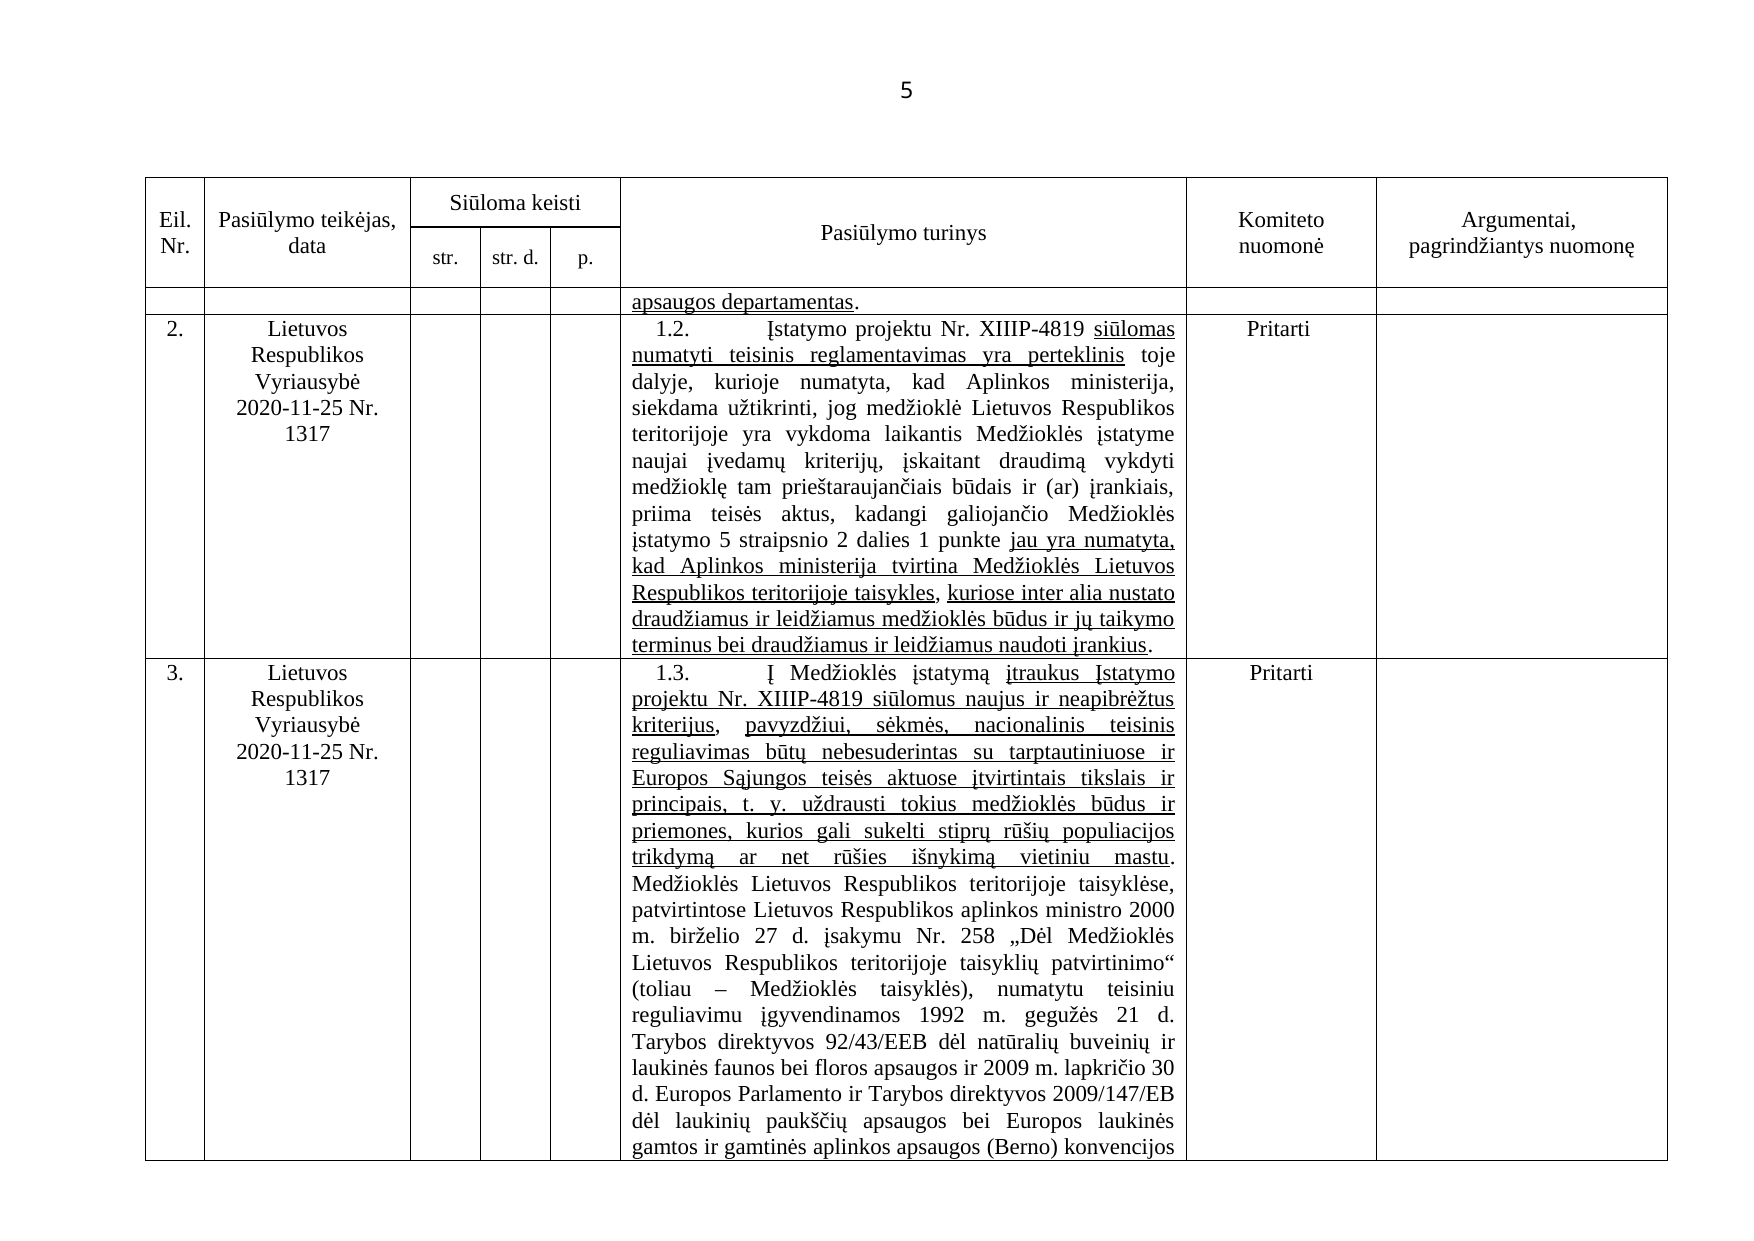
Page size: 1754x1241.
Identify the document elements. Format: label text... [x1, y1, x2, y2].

table_header Eil. Nr. [146, 178, 204, 287]
table_cell Pritarti [1187, 315, 1376, 658]
table_cell [551, 315, 620, 658]
table_header Argumentai, pagrindžiantys nuomonę [1377, 178, 1667, 287]
table_cell p. [551, 228, 620, 287]
table_cell [146, 288, 204, 314]
table_cell apsaugos departamentas. [621, 288, 1186, 314]
table_cell [205, 288, 410, 314]
table_cell str. d. [481, 228, 550, 287]
table_cell [551, 659, 620, 1159]
table_cell [1377, 315, 1667, 658]
table_cell 3. [146, 659, 204, 1159]
table_cell [411, 315, 480, 658]
table_cell Pritarti [1187, 659, 1376, 1159]
table_cell 1.2. Įstatymo projektu Nr. XIIIP-4819 siūlomas numatyti teisinis reglamentavimas yra perteklinis toje dalyje, kurioje numatyta, kad Aplinkos ministerija, siekdama užtikrinti, jog medžioklė Lietuvos Respublikos teritorijoje yra vykdoma laikantis Medžioklės įstatyme naujai įvedamų kriterijų, įskaitant draudimą vykdyti medžioklę tam prieštaraujančiais būdais ir (ar) įrankiais, priima teisės aktus, kadangi galiojančio Medžioklės įstatymo 5 straipsnio 2 dalies 1 punkte jau yra numatyta, kad Aplinkos ministerija tvirtina Medžioklės Lietuvos Respublikos teritorijoje taisykles, kuriose inter alia nustato draudžiamus ir leidžiamus medžioklės būdus ir jų taikymo terminus bei draudžiamus ir leidžiamus naudoti įrankius. [621, 315, 1186, 658]
table_cell [481, 315, 550, 658]
table_cell [411, 659, 480, 1159]
table_cell [551, 288, 620, 314]
table_header Komiteto nuomonė [1187, 178, 1376, 287]
table_header Siūloma keisti [411, 178, 620, 226]
table_cell Lietuvos Respublikos Vyriausybė 2020-11-25 Nr. 1317 [205, 315, 410, 658]
table_cell [481, 659, 550, 1159]
table_cell 1.3. Į Medžioklės įstatymą įtraukus Įstatymo projektu Nr. XIIIP-4819 siūlomus naujus ir neapibrėžtus kriterijus, pavyzdžiui, sėkmės, nacionalinis teisinis reguliavimas būtų nebesuderintas su tarptautiniuose ir Europos Sąjungos teisės aktuose įtvirtintais tikslais ir principais, t. y. uždrausti tokius medžioklės būdus ir priemones, kurios gali sukelti stiprų rūšių populiacijos trikdymą ar net rūšies išnykimą vietiniu mastu. Medžioklės Lietuvos Respublikos teritorijoje taisyklėse, patvirtintose Lietuvos Respublikos aplinkos ministro 2000 m. birželio 27 d. įsakymu Nr. 258 „Dėl Medžioklės Lietuvos Respublikos teritorijoje taisyklių patvirtinimo“ (toliau – Medžioklės taisyklės), numatytu teisiniu reguliavimu įgyvendinamos 1992 m. gegužės 21 d. Tarybos direktyvos 92/43/EEB dėl natūralių buveinių ir laukinės faunos bei floros apsaugos ir 2009 m. lapkričio 30 d. Europos Parlamento ir Tarybos direktyvos 2009/147/EB dėl laukinių paukščių apsaugos bei Europos laukinės gamtos ir gamtinės aplinkos apsaugos (Berno) konvencijos [621, 659, 1186, 1159]
table_cell [411, 288, 480, 314]
table_cell [1187, 288, 1376, 314]
table_header Pasiūlymo turinys [621, 178, 1186, 287]
table_cell [481, 288, 550, 314]
table_header Pasiūlymo teikėjas, data [205, 178, 410, 287]
table_cell 2. [146, 315, 204, 658]
table_cell str. [411, 228, 480, 287]
table_cell [1377, 288, 1667, 314]
table_cell [1377, 659, 1667, 1159]
table_cell Lietuvos Respublikos Vyriausybė 2020-11-25 Nr. 1317 [205, 659, 410, 1159]
